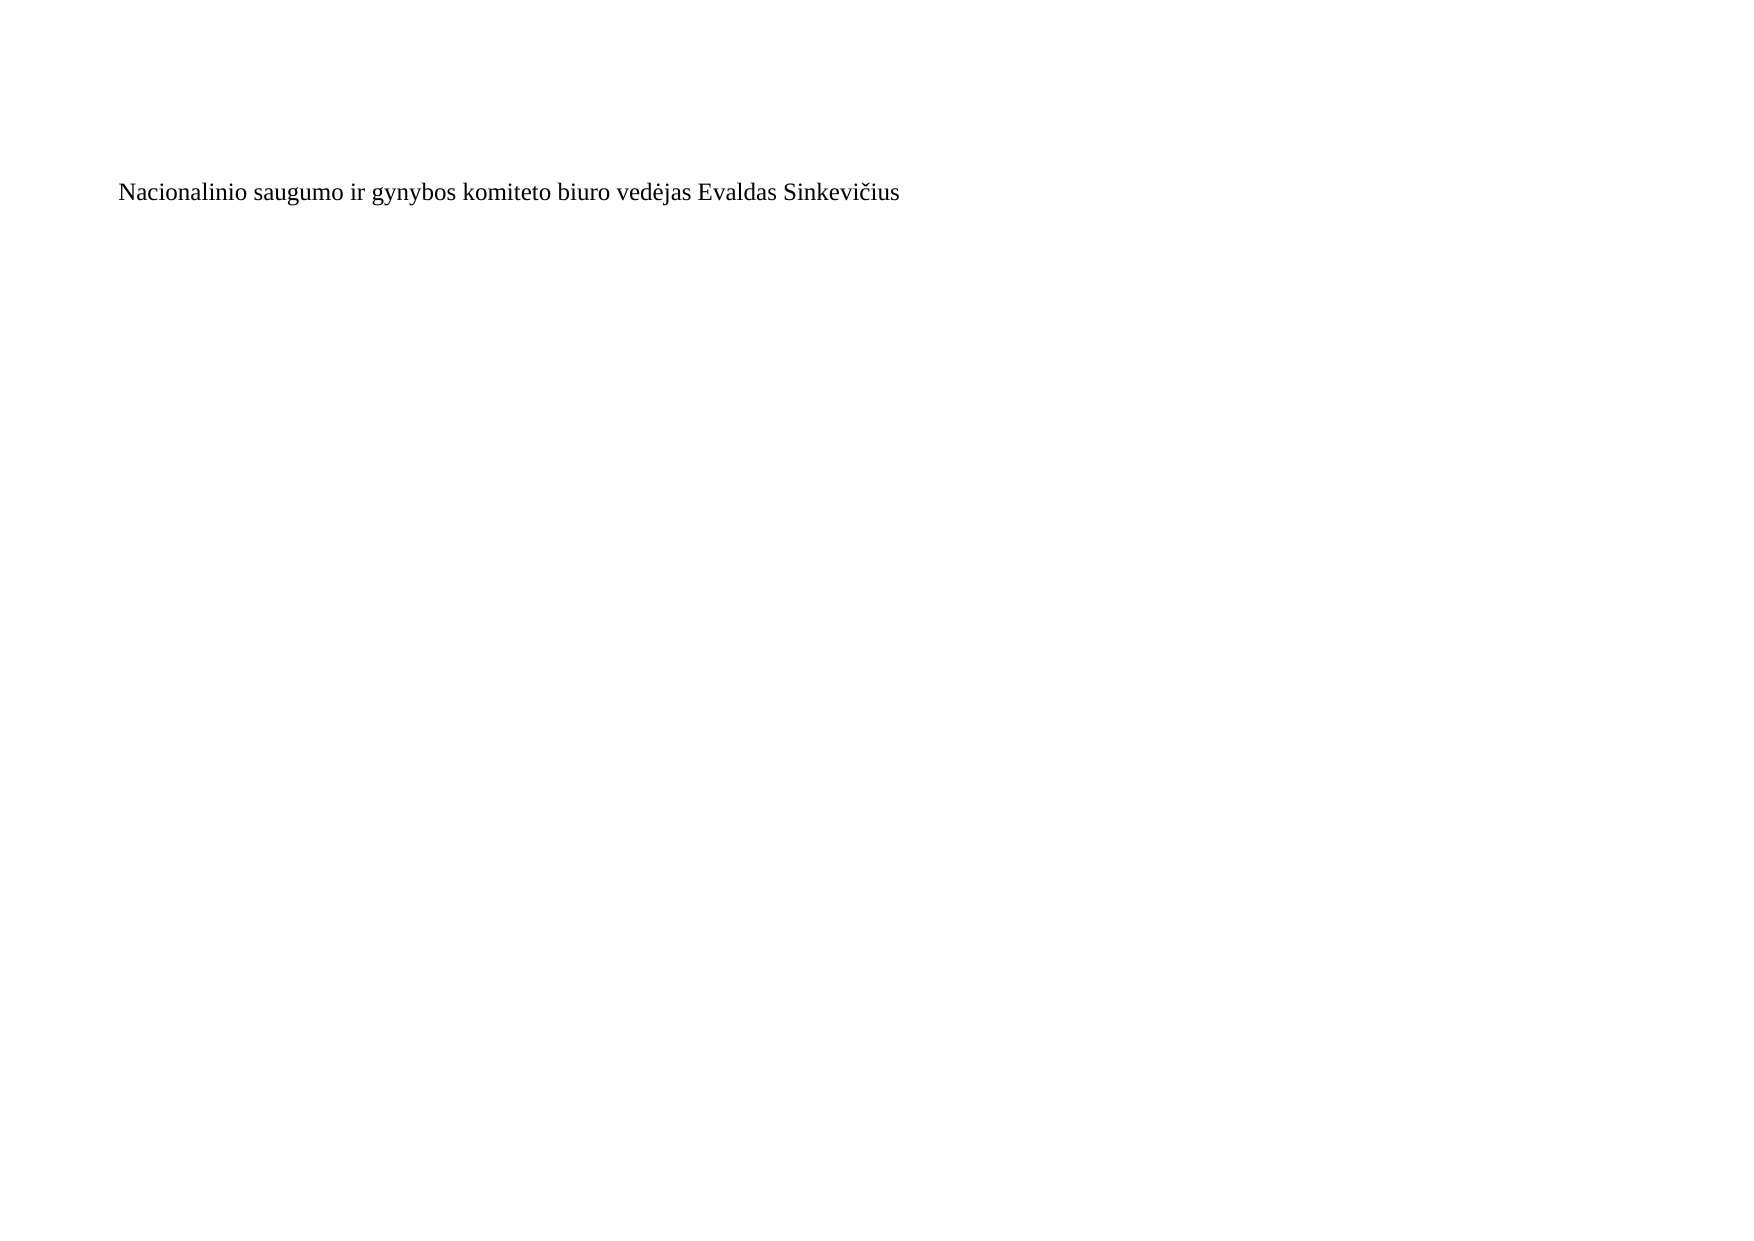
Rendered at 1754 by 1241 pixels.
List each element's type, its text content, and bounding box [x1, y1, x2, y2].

text Nacionalinio saugumo ir gynybos komiteto biuro vedėjas Evaldas Sinkevičius [118, 177, 1577, 206]
